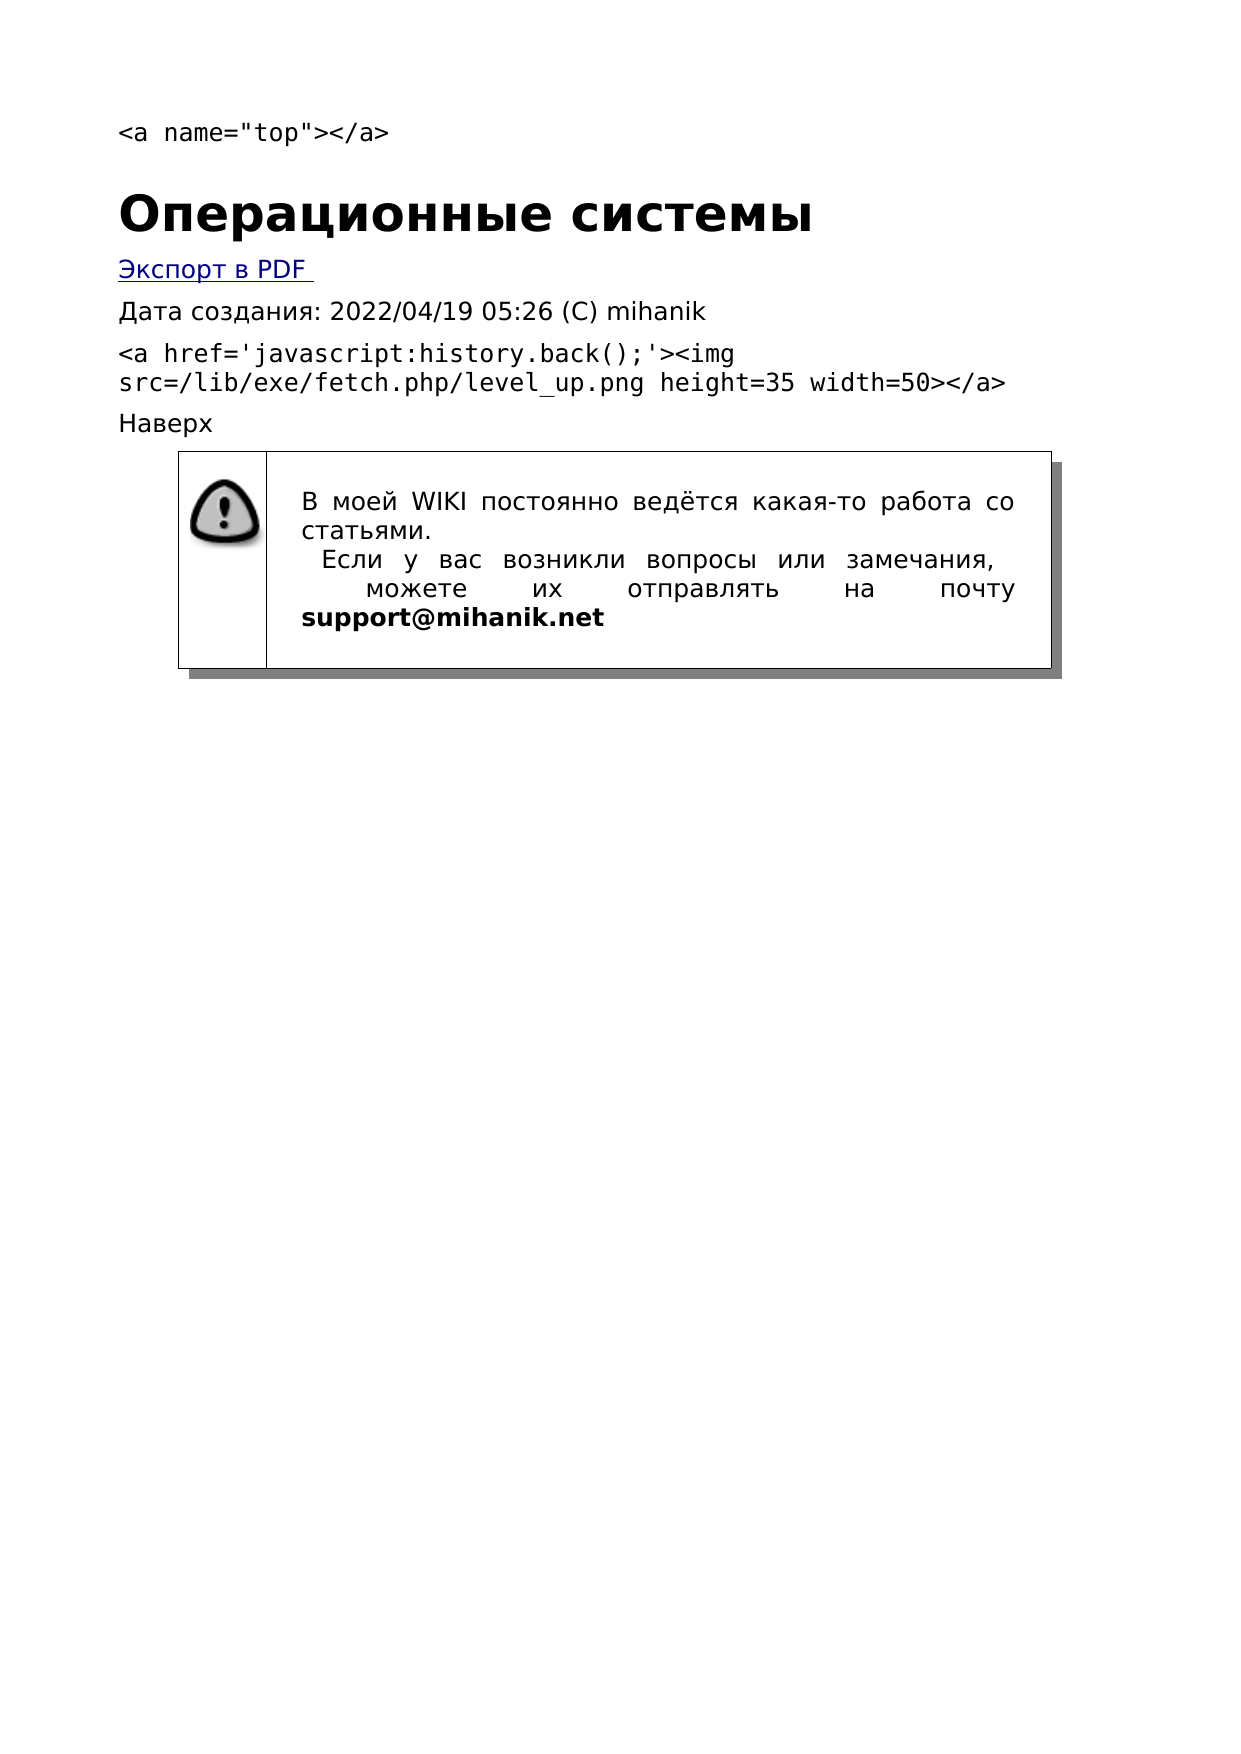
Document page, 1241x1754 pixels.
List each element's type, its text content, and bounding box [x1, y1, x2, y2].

subtitle Операционные системы [118, 185, 1122, 243]
text <a href='javascript:history.back();'><img src=/lib/exe/fetch.php/level_up.png height=35 width=50></a> [118, 339, 1122, 397]
text Экспорт в PDF [118, 256, 1122, 285]
text Дата создания: 2022/04/19 05:26 (C) mihanik [118, 297, 1122, 326]
text <a name="top"></a> [118, 118, 1122, 147]
text Наверх [118, 410, 1122, 439]
table_header [179, 452, 266, 668]
picture [190, 475, 266, 551]
table_header В моей WIKI постоянно ведётся какая-то работа со статьями. Если у вас возникли вопросы или замечания, можете их отправлять на почту support@mihanik.net [267, 452, 1051, 668]
